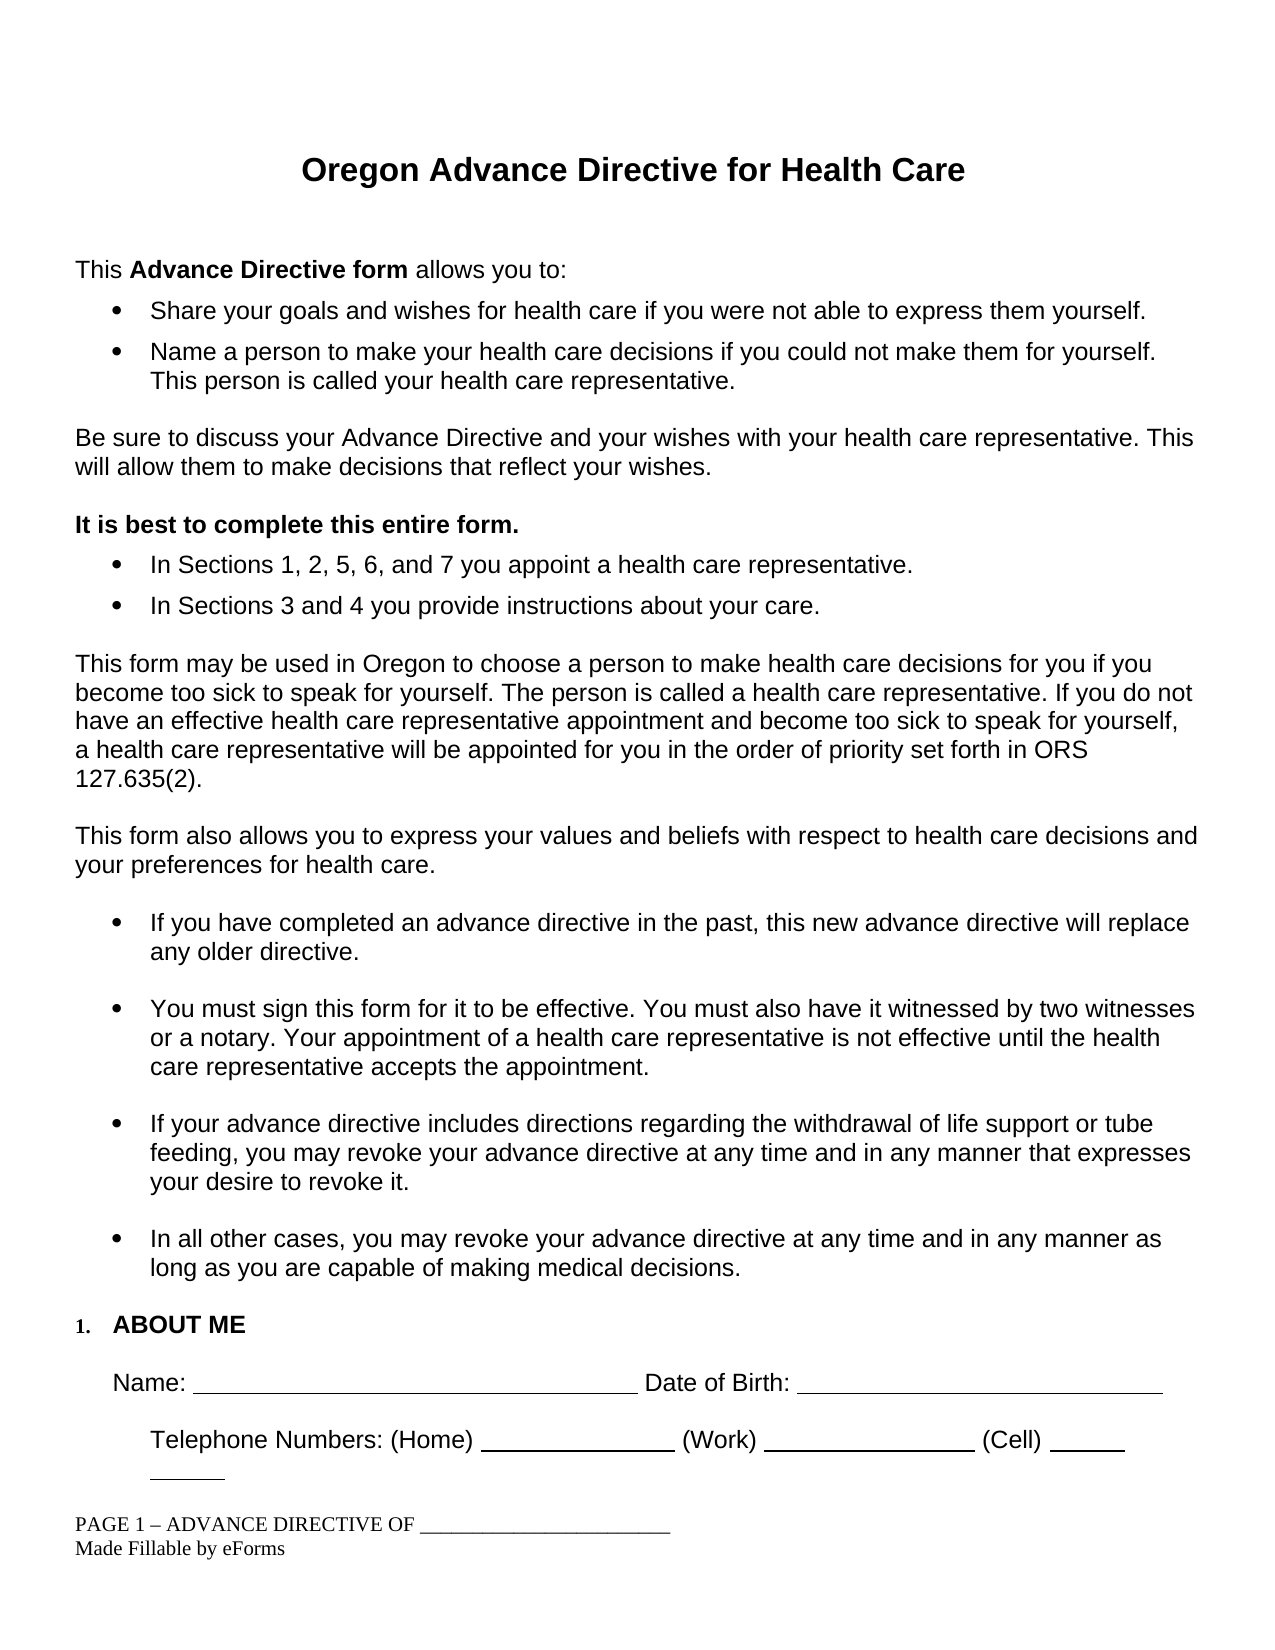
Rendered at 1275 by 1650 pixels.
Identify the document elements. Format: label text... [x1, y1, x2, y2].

list ABOUT ME Name: Date of Birth: [75, 1311, 1200, 1397]
list In Sections 3 and 4 you provide instructions about your care. [112, 591, 1200, 620]
list If your advance directive includes directions regarding the withdrawal of life support or tube feeding, you may revoke your advance directive at any time and in any manner that expresses your desire to revoke it. [112, 1109, 1200, 1224]
text This form also allows you to express your values and beliefs with respect to health care decisions and your preferences for health care. [75, 821, 1200, 879]
text This Advance Directive form allows you to: [75, 256, 1200, 284]
list In Sections 1, 2, 5, 6, and 7 you appoint a health care representative. [112, 550, 1200, 579]
list Share your goals and wishes for health care if you were not able to express them yourself. [112, 296, 1200, 325]
text It is best to complete this entire form. [75, 510, 1200, 538]
list Name a person to make your health care decisions if you could not make them for yourself. This person is called your health care representative. [112, 337, 1200, 395]
list You must sign this form for it to be effective. You must also have it witnessed by two witnesses or a notary. Your appointment of a health care representative is not effective until the health care representative accepts the appointment. [112, 994, 1200, 1109]
text Be sure to discuss your Advance Directive and your wishes with your health care representative. This will allow them to make decisions that reflect your wishes. [75, 423, 1200, 481]
text Telephone Numbers: (Home) (Work) (Cell) [150, 1426, 1200, 1483]
list In all other cases, you may revoke your advance directive at any time and in any manner as long as you are capable of making medical decisions. [112, 1224, 1200, 1311]
text This form may be used in Oregon to choose a person to make health care decisions for you if you become too sick to speak for yourself. The person is called a health care representative. If you do not have an effective health care representative appointment and become too sick to speak for yourself, a health care representative will be appointed for you in the order of priority set forth in ORS 127.635(2). [75, 649, 1200, 793]
text Oregon Advance Directive for Health Care [75, 150, 1200, 188]
list If you have completed an advance directive in the past, this new advance directive will replace any older directive. [112, 908, 1200, 994]
